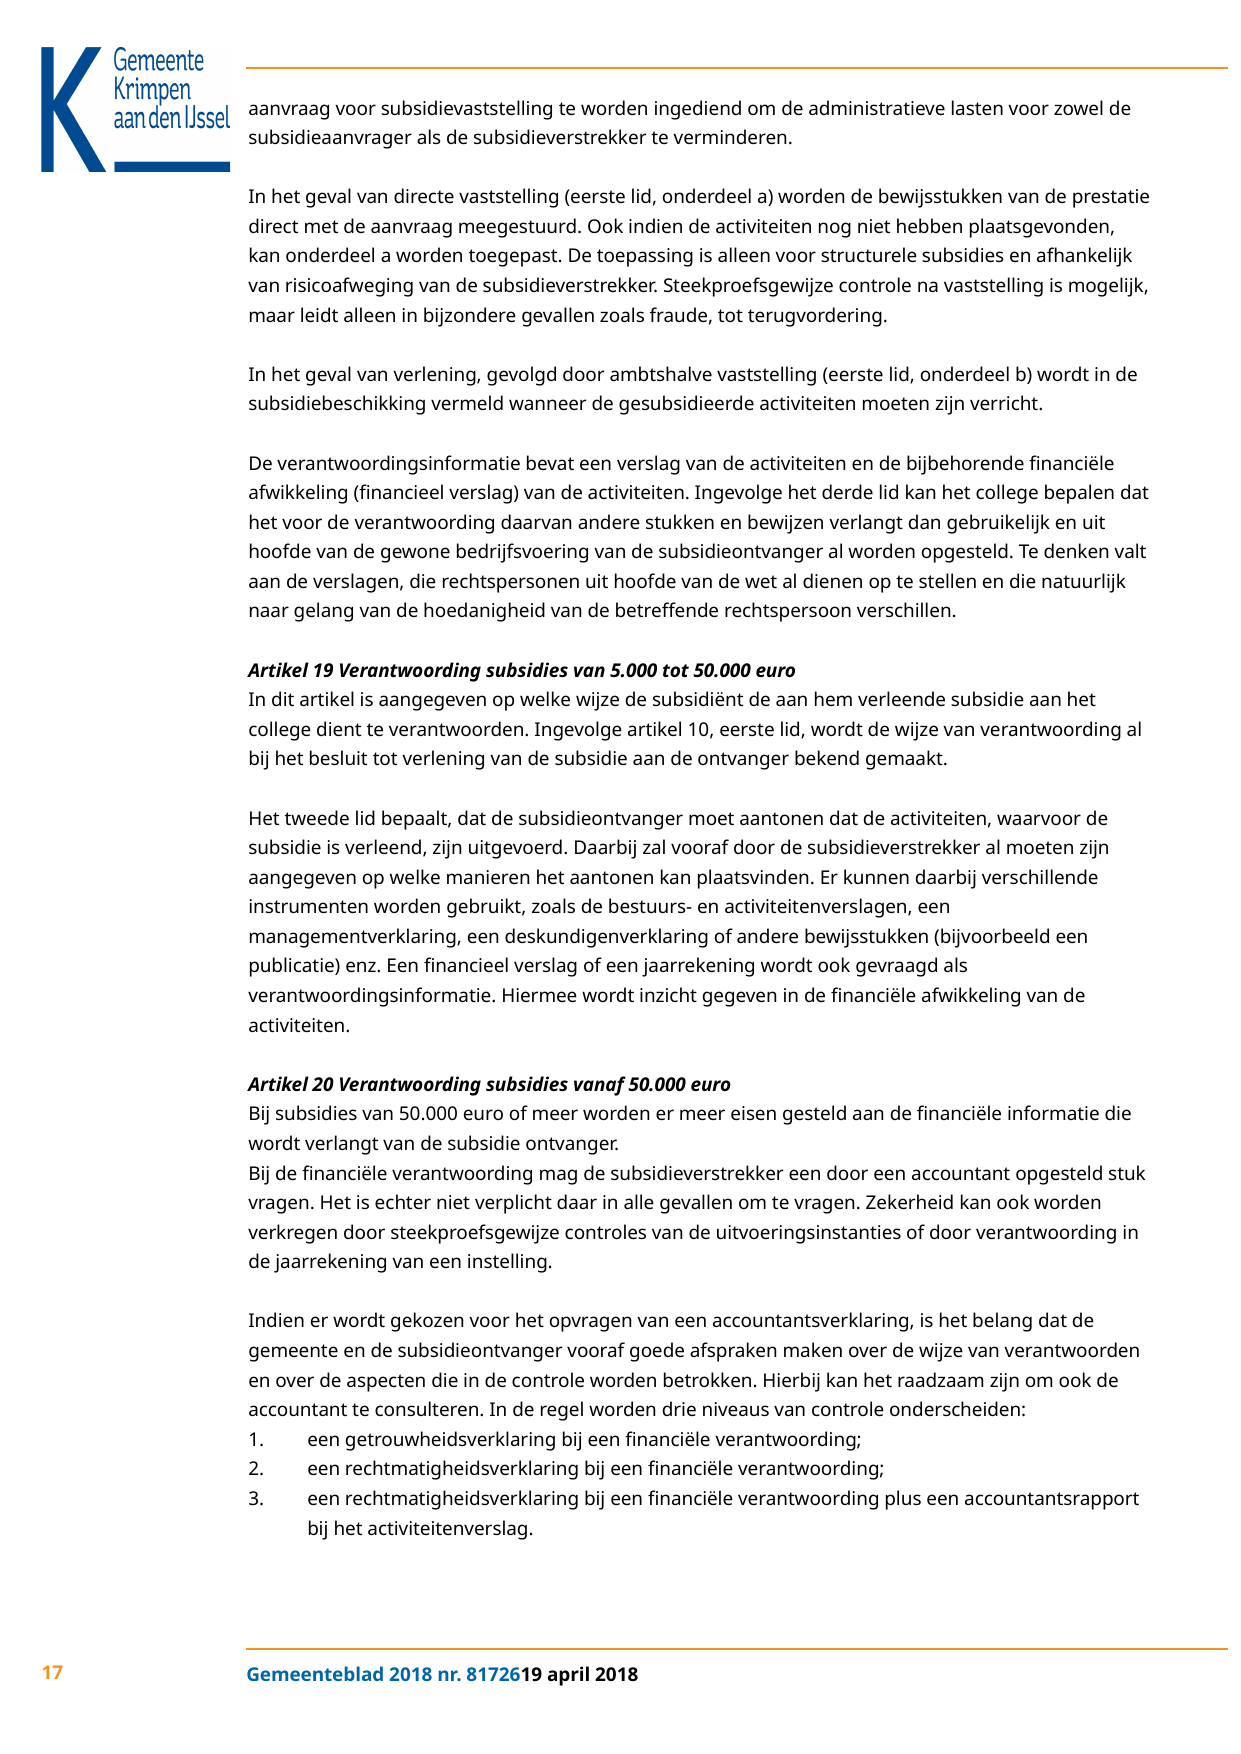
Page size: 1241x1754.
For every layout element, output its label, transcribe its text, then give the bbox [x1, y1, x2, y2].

text Indien er wordt gekozen voor het opvragen van een accountantsverklaring, is het belang dat de gemeente en de subsidieontvanger vooraf goede afspraken maken over de wijze van verantwoorden en over de aspecten die in de controle worden betrokken. Hierbij kan het raadzaam zijn om ook de accountant te consulteren. In de regel worden drie niveaus van controle onderscheiden: [248, 1308, 1152, 1422]
text De verantwoordingsinformatie bevat een verslag van de activiteiten en de bijbehorende financiële afwikkeling (financieel verslag) van de activiteiten. Ingevolge het derde lid kan het college bepalen dat het voor de verantwoording daarvan andere stukken en bewijzen verlangt dan gebruikelijk en uit hoofde van de gewone bedrijfsvoering van de subsidieontvanger al worden opgesteld. Te denken valt aan de verslagen, die rechtspersonen uit hoofde van de wet al dienen op te stellen en die natuurlijk naar gelang van de hoedanigheid van de betreffende rechtspersoon verschillen. [248, 450, 1152, 623]
text Bij subsidies van 50.000 euro of meer worden er meer eisen gesteld aan de financiële informatie die wordt verlangt van de subsidie ontvanger. [248, 1101, 1152, 1156]
text In het geval van verlening, gevolgd door ambtshalve vaststelling (eerste lid, onderdeel b) wordt in de subsidiebeschikking vermeld wanneer de gesubsidieerde activiteiten moeten zijn verricht. [248, 361, 1152, 416]
list een rechtmatigheidsverklaring bij een financiële verantwoording; [248, 1456, 1152, 1481]
text In het geval van directe vaststelling (eerste lid, onderdeel a) worden de bewijsstukken van de prestatie direct met de aanvraag meegestuurd. Ook indien de activiteiten nog niet hebben plaatsgevonden, kan onderdeel a worden toegepast. De toepassing is alleen voor structurele subsidies en afhankelijk van risicoafweging van de subsidieverstrekker. Steekproefsgewijze controle na vaststelling is mogelijk, maar leidt alleen in bijzondere gevallen zoals fraude, tot terugvordering. [248, 183, 1152, 328]
text Artikel 19 Verantwoording subsidies van 5.000 tot 50.000 euro [248, 657, 1152, 683]
text Bij de financiële verantwoording mag de subsidieverstrekker een door een accountant opgesteld stuk vragen. Het is echter niet verplicht daar in alle gevallen om te vragen. Zekerheid kan ook worden verkregen door steekproefsgewijze controles van de uitvoeringsinstanties of door verantwoording in de jaarrekening van een instelling. [248, 1160, 1152, 1274]
text Artikel 20 Verantwoording subsidies vanaf 50.000 euro [248, 1071, 1152, 1097]
text Het tweede lid bepaalt, dat de subsidieontvanger moet aantonen dat de activiteiten, waarvoor de subsidie is verleend, zijn uitgevoerd. Daarbij zal vooraf door de subsidieverstrekker al moeten zijn aangegeven op welke manieren het aantonen kan plaatsvinden. Er kunnen daarbij verschillende instrumenten worden gebruikt, zoals de bestuurs- en activiteitenverslagen, een managementverklaring, een deskundigenverklaring of andere bewijsstukken (bijvoorbeeld een publicatie) enz. Een financieel verslag of een jaarrekening wordt ook gevraagd als verantwoordingsinformatie. Hiermee wordt inzicht gegeven in de financiële afwikkeling van de activiteiten. [248, 805, 1152, 1038]
text In dit artikel is aangegeven op welke wijze de subsidiënt de aan hem verleende subsidie aan het college dient te verantwoorden. Ingevolge artikel 10, eerste lid, wordt de wijze van verantwoording al bij het besluit tot verlening van de subsidie aan de ontvanger bekend gemaakt. [248, 686, 1152, 771]
list een getrouwheidsverklaring bij een financiële verantwoording; [248, 1426, 1152, 1452]
text aanvraag voor subsidievaststelling te worden ingediend om de administratieve lasten voor zowel de subsidieaanvrager als de subsidieverstrekker te verminderen. [248, 95, 1152, 150]
picture [41, 47, 231, 172]
list een rechtmatigheidsverklaring bij een financiële verantwoording plus een accountantsrapport bij het activiteitenverslag. [248, 1485, 1152, 1541]
